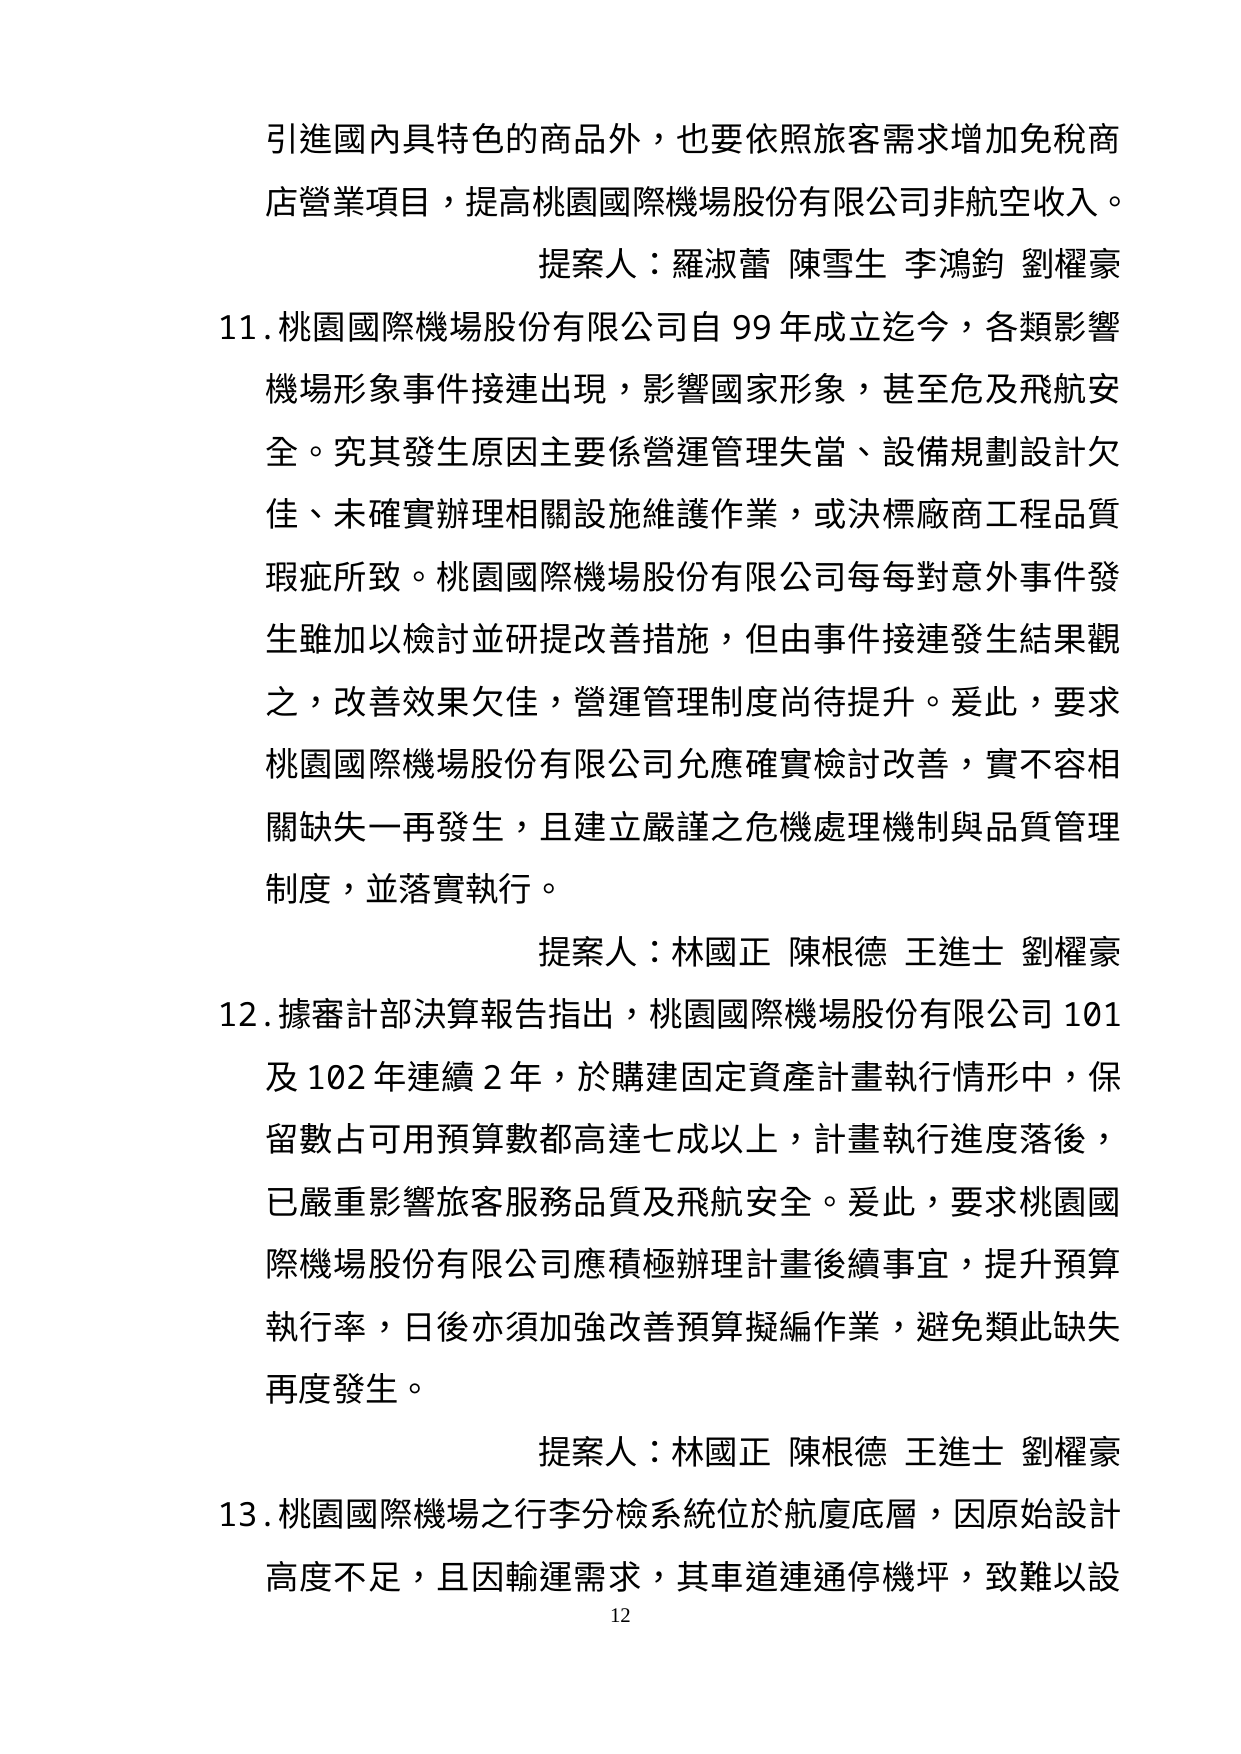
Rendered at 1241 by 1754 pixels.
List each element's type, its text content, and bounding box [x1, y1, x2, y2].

text 11.桃園國際機場股份有限公司自99年成立迄今，各類影響機場形象事件接連出現，影響國家形象，甚至危及飛航安全。究其發生原因主要係營運管理失當、設備規劃設計欠佳、未確實辦理相關設施維護作業，或決標廠商工程品質瑕疵所致。桃園國際機場股份有限公司每每對意外事件發生雖加以檢討並研提改善措施，但由事件接連發生結果觀之，改善效果欠佳，營運管理制度尚待提升。爰此，要求桃園國際機場股份有限公司允應確實檢討改善，實不容相關缺失一再發生，且建立嚴謹之危機處理機制與品質管理制度，並落實執行。 [217, 283, 1122, 908]
text 10.針對各國際機場紛紛絞盡腦汁吸引旅客停留多消費，例如荷蘭阿姆斯特丹的史基浦機場，更是把海尼根在市中心區的餐廳拉進機場內，讓習慣在機場內喝點小酒的歐美旅客開心消費。德國法蘭克福機場送購買免稅品的折價代幣，新加坡樟宜機場更是大手筆拿出新加坡幣5,000萬元（約新台幣12億元），發獎金給多載轉機客到新加坡的航空公司。然桃園國際機場股份有限公司只有設置一些小餐車的攤位，讓國外旅客把口袋裡的銅板全部花光，實在是過於消極。爰此，桃園國際機場股份有限公司應提出創新想法，引進國內具特色的商品外，也要依照旅客需求增加免稅商店營業項目，提高桃園國際機場股份有限公司非航空收入。 [217, 96, 1122, 221]
text 13.桃園國際機場之行李分檢系統位於航廈底層，因原始設計高度不足，且因輸運需求，其車道連通停機坪，致難以設 [217, 1471, 1122, 1596]
text 提案人：林國正 陳根德 王進士 劉櫂豪 [538, 1408, 1122, 1471]
text 12.據審計部決算報告指出，桃園國際機場股份有限公司101及102年連續2年，於購建固定資產計畫執行情形中，保留數占可用預算數都高達七成以上，計畫執行進度落後，已嚴重影響旅客服務品質及飛航安全。爰此，要求桃園國際機場股份有限公司應積極辦理計畫後續事宜，提升預算執行率，日後亦須加強改善預算擬編作業，避免類此缺失再度發生。 [217, 971, 1122, 1408]
text 提案人：羅淑蕾 陳雪生 李鴻鈞 劉櫂豪 [538, 221, 1122, 283]
text 提案人：林國正 陳根德 王進士 劉櫂豪 [538, 908, 1122, 971]
